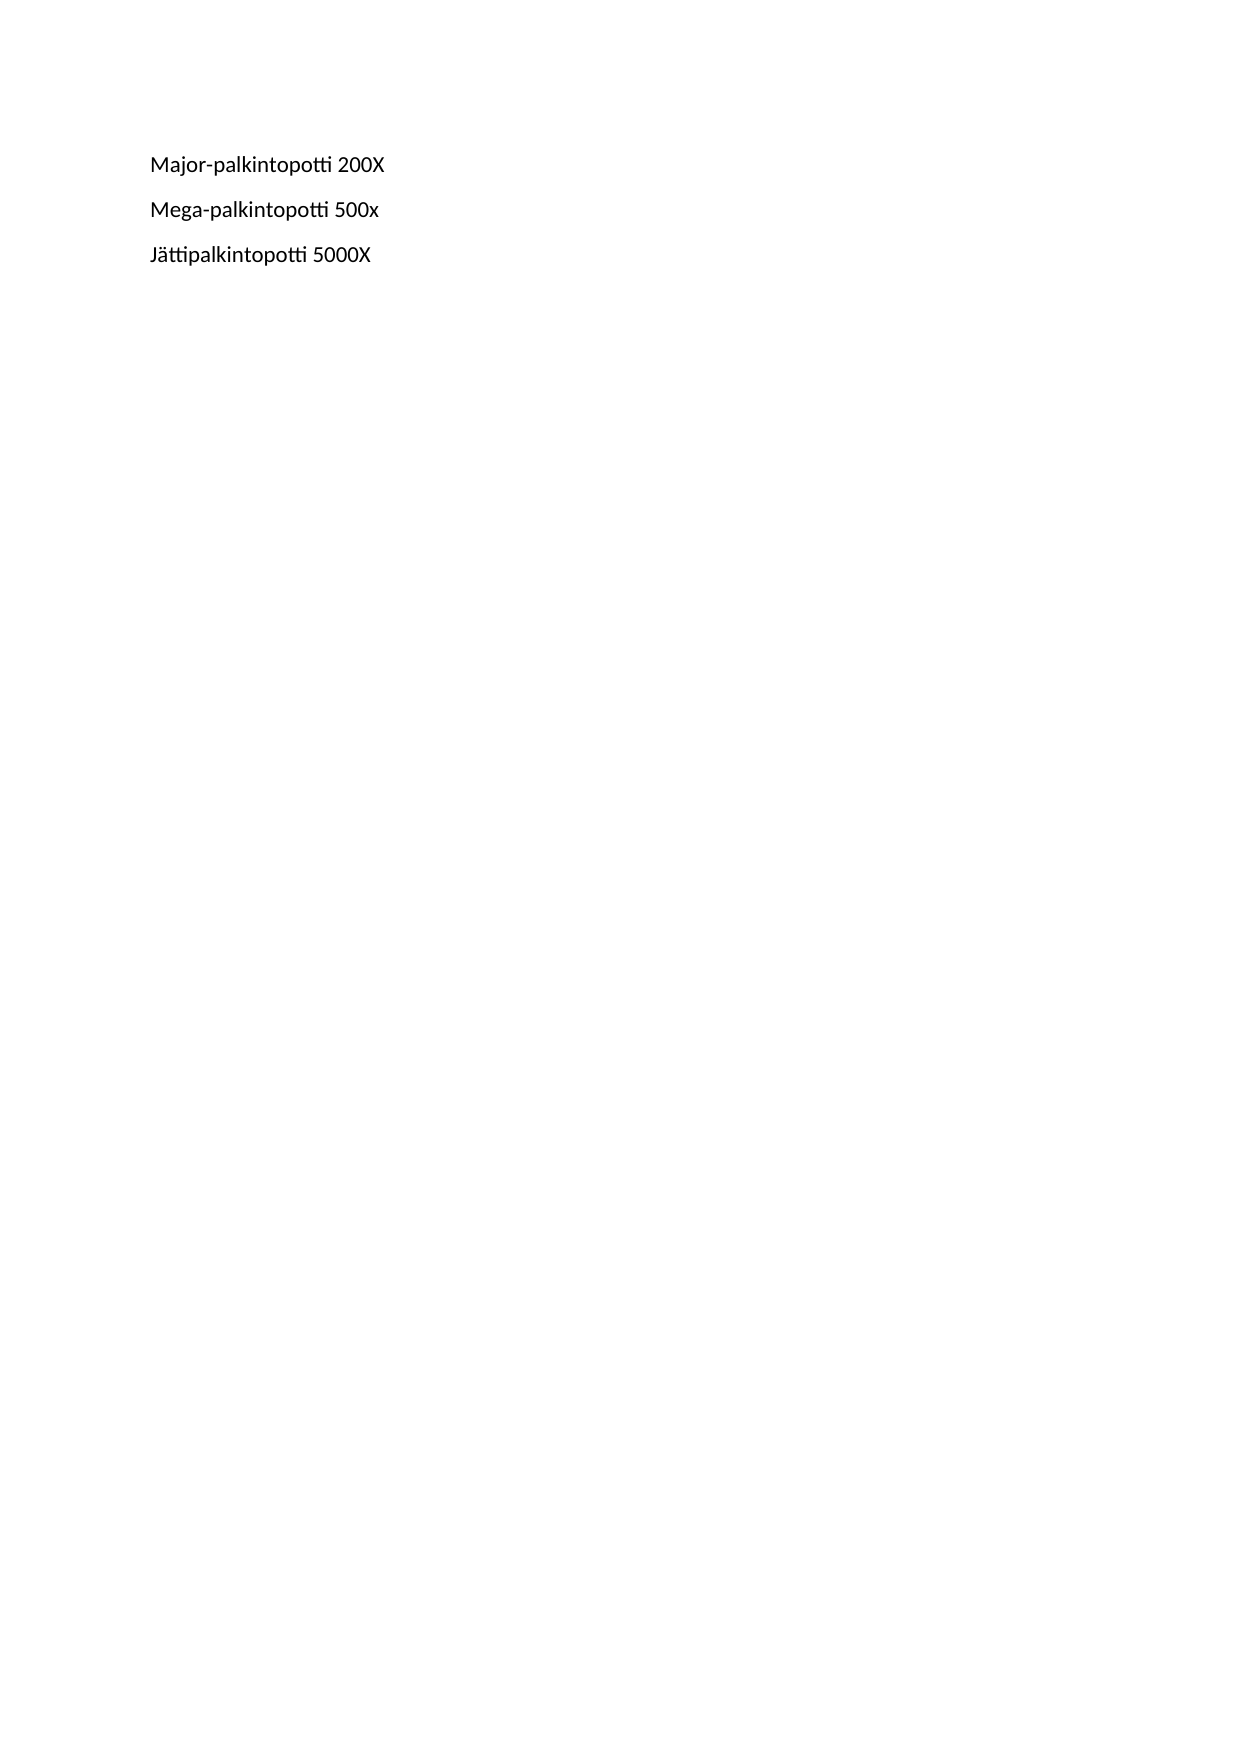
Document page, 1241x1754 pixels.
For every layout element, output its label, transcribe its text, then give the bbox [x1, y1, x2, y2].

text Mega-palkintopotti 500x [150, 195, 1090, 223]
text Jättipalkintopotti 5000X [150, 240, 1090, 268]
text Major-palkintopotti 200X [150, 150, 1090, 178]
